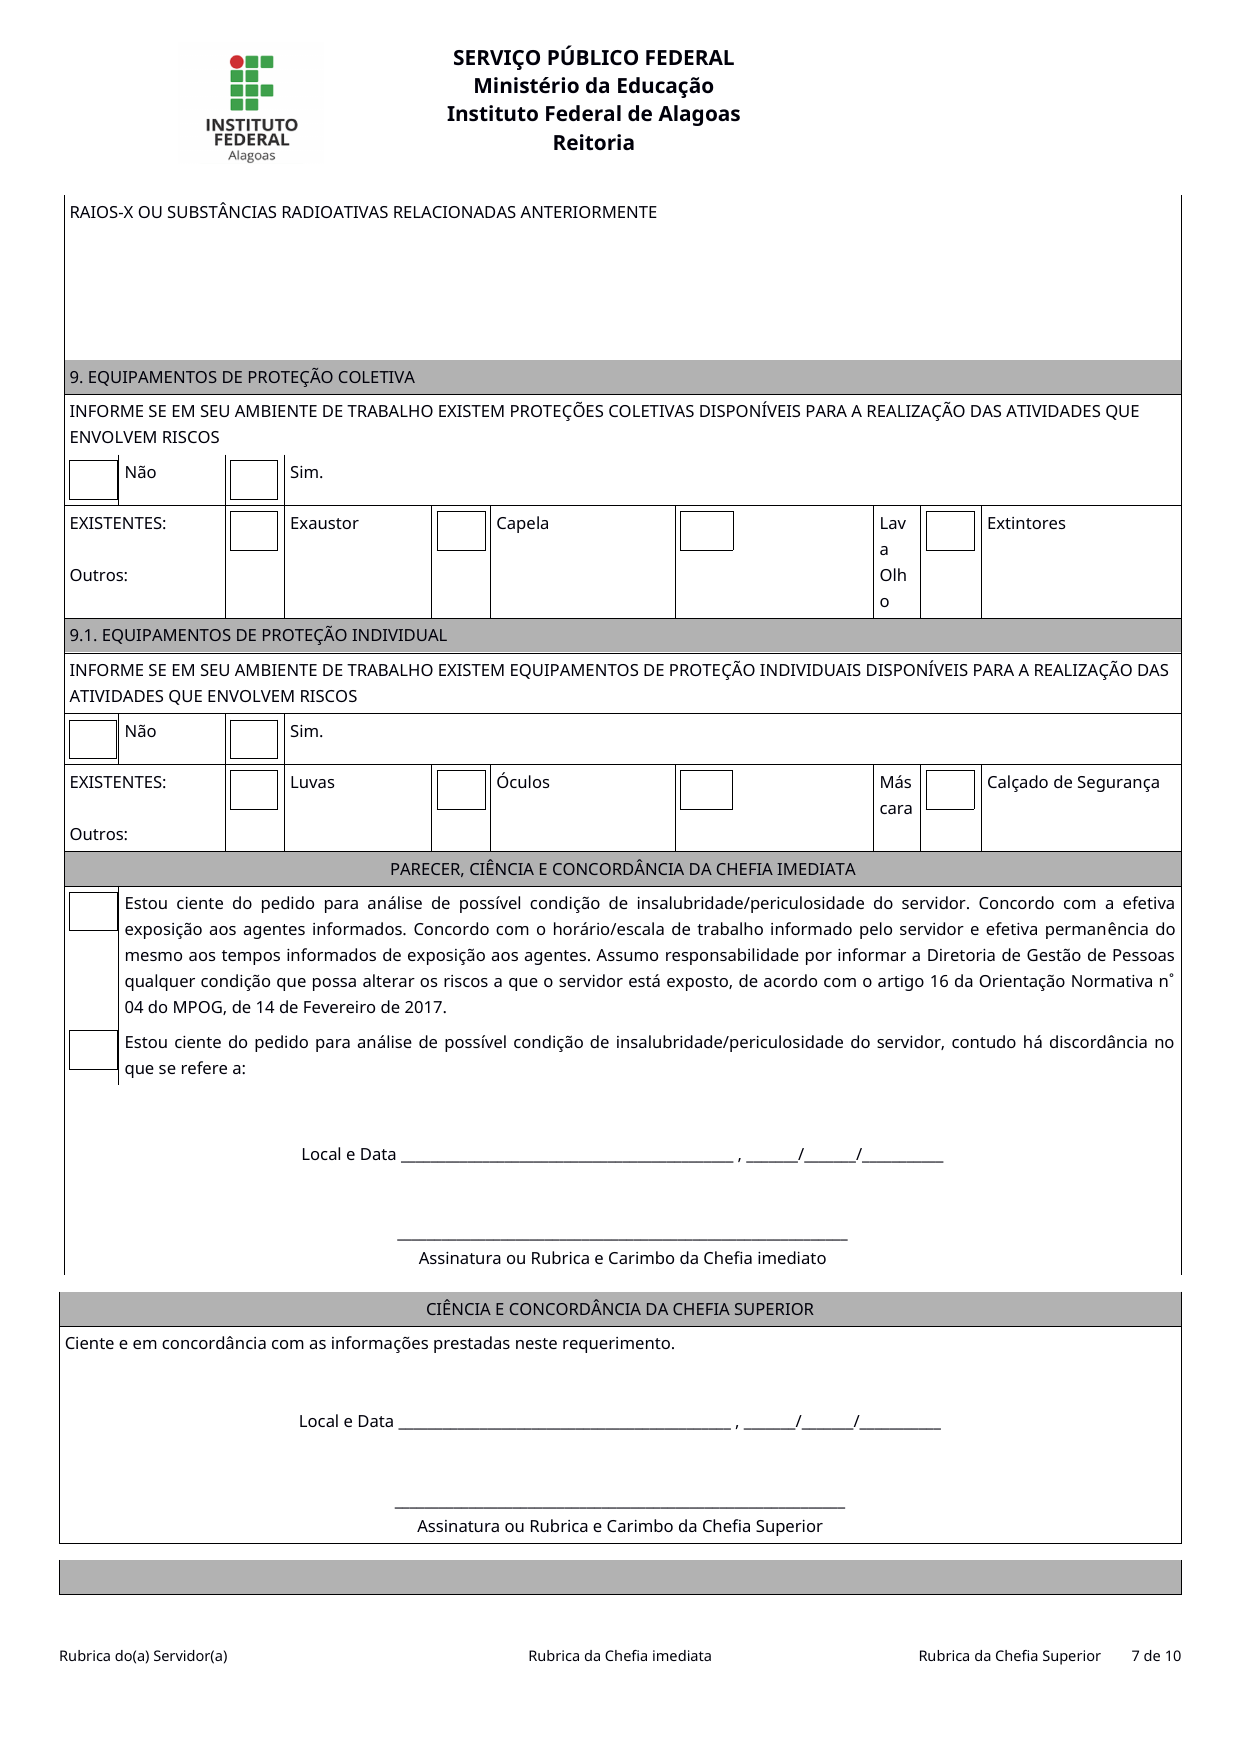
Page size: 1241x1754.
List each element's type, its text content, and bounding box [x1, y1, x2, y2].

table_cell [65, 714, 118, 764]
table_header [438, 512, 485, 549]
table_cell [65, 455, 118, 505]
table_header [438, 771, 485, 809]
table_cell INFORME SE EM SEU AMBIENTE DE TRABALHO EXISTEM EQUIPAMENTOS DE PROTEÇÃO INDIVIDUAIS DISPONÍVEIS PARA A REALIZAÇÃO DAS ATIVIDADES QUE ENVOLVEM RISCOS [65, 654, 1181, 713]
table_header [70, 721, 116, 758]
table_cell Calçado de Segurança [982, 765, 1181, 851]
table_cell Sim. [285, 455, 1181, 505]
table_cell EXISTENTES: Outros: [65, 765, 225, 851]
table_cell Luvas [285, 765, 431, 851]
table_header CIÊNCIA E CONCORDÂNCIA DA CHEFIA SUPERIOR [60, 1292, 1181, 1326]
table_cell [226, 455, 284, 505]
table_cell [676, 506, 873, 618]
table_cell Sim. [285, 714, 1181, 764]
table_cell Não [119, 714, 225, 764]
table_header [927, 512, 974, 549]
table_header [231, 461, 277, 499]
table_cell RAIOS-X OU SUBSTÂNCIAS RADIOATIVAS RELACIONADAS ANTERIORMENTE [65, 195, 1181, 360]
table_cell [226, 506, 284, 618]
table_header [231, 512, 277, 549]
table_cell Estou ciente do pedido para análise de possível condição de insalubridade/periculosidade do servidor. Concordo com a efetiva exposição aos agentes informados. Concordo com o horário/escala de trabalho informado pelo servidor e efetiva permanência do mesmo aos tempos informados de exposição aos agentes. Assumo responsabilidade por informar a Diretoria de Gestão de Pessoas qualquer condição que possa alterar os riscos a que o servidor está exposto, de acordo com o artigo 16 da Orientação Normativa n˚ 04 do MPOG, de 14 de Fevereiro de 2017. [119, 887, 1181, 1024]
table_header [70, 893, 117, 930]
table_header [681, 512, 733, 549]
table_cell Óculos [491, 765, 675, 851]
table_cell [226, 714, 284, 764]
table_cell Lava Olho [874, 506, 920, 618]
table_header [231, 721, 277, 758]
table_cell [432, 765, 490, 851]
table_cell Ciente e em concordância com as informações prestadas neste requerimento. Local e Data _____________________________________________ , _______/_______/___________ _____________________________________________________________ Assinatura ou Rubrica e Carimbo da Chefia Superior [60, 1327, 1181, 1543]
table_cell Máscara [874, 765, 920, 851]
table_header [231, 771, 277, 809]
table_header [927, 771, 974, 809]
table_header [70, 461, 117, 499]
table_header [70, 1031, 117, 1068]
table_header [60, 1560, 1181, 1594]
table_cell Estou ciente do pedido para análise de possível condição de insalubridade/periculosidade do servidor, contudo há discordância no que se refere a: [119, 1025, 1181, 1085]
table_cell [921, 765, 981, 851]
table_cell [65, 1025, 118, 1085]
table_cell [921, 506, 981, 618]
table_cell [226, 765, 284, 851]
table_cell [432, 506, 490, 618]
table_header [681, 771, 732, 809]
table_cell EXISTENTES: Outros: [65, 506, 225, 618]
picture [178, 42, 325, 164]
table_cell Capela [491, 506, 675, 618]
table_cell [65, 887, 118, 1024]
table_cell Local e Data _____________________________________________ , _______/_______/___________ _____________________________________________________________ Assinatura ou Rubrica e Carimbo da Chefia imediato [65, 1085, 1181, 1275]
table_cell INFORME SE EM SEU AMBIENTE DE TRABALHO EXISTEM PROTEÇÕES COLETIVAS DISPONÍVEIS PARA A REALIZAÇÃO DAS ATIVIDADES QUE ENVOLVEM RISCOS [65, 395, 1181, 454]
table_cell Não [119, 455, 225, 505]
table_cell 9.1. EQUIPAMENTOS DE PROTEÇÃO INDIVIDUAL [65, 619, 1181, 652]
table_cell Extintores [982, 506, 1181, 618]
table_cell PARECER, CIÊNCIA E CONCORDÂNCIA DA CHEFIA IMEDIATA [65, 852, 1181, 886]
table_cell 9. EQUIPAMENTOS DE PROTEÇÃO COLETIVA [65, 360, 1181, 394]
table_cell Exaustor [285, 506, 431, 618]
table_cell [676, 765, 873, 851]
